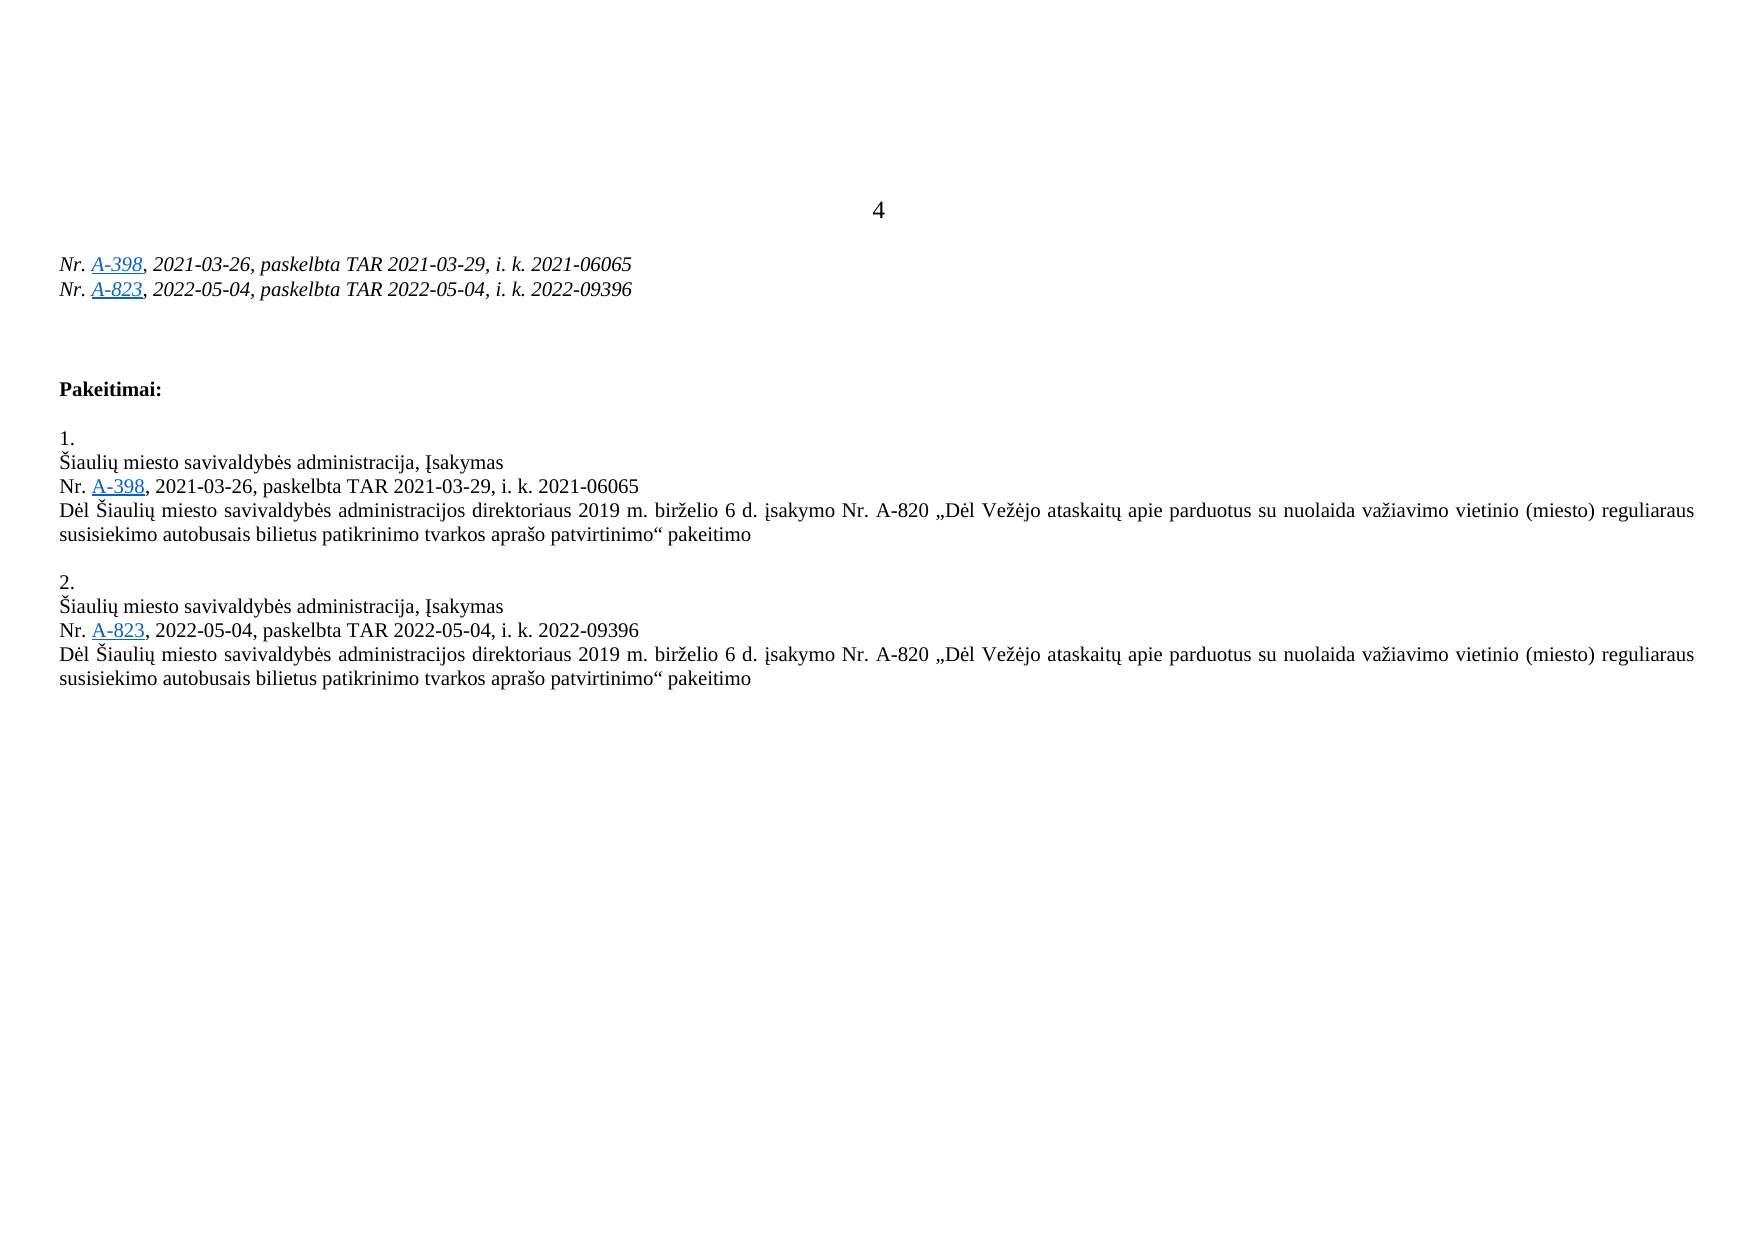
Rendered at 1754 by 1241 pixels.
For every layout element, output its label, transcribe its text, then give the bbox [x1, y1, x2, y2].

text Nr. A-823, 2022-05-04, paskelbta TAR 2022-05-04, i. k. 2022-09396 [59, 276, 1698, 301]
text Nr. A-398, 2021-03-26, paskelbta TAR 2021-03-29, i. k. 2021-06065 [59, 252, 1698, 276]
text Nr. A-823, 2022-05-04, paskelbta TAR 2022-05-04, i. k. 2022-09396 [59, 618, 1698, 642]
text Šiaulių miesto savivaldybės administracija, Įsakymas [59, 594, 1698, 618]
text Dėl Šiaulių miesto savivaldybės administracijos direktoriaus 2019 m. birželio 6 d. įsakymo Nr. A-820 „Dėl Vežėjo ataskaitų apie parduotus su nuolaida važiavimo vietinio (miesto) reguliaraus susisiekimo autobusais bilietus patikrinimo tvarkos aprašo patvirtinimo“ pakeitimo [59, 642, 1698, 690]
text 1. [59, 426, 1698, 449]
text Pakeitimai: [59, 377, 1698, 401]
text 2. [59, 570, 1698, 594]
text Dėl Šiaulių miesto savivaldybės administracijos direktoriaus 2019 m. birželio 6 d. įsakymo Nr. A-820 „Dėl Vežėjo ataskaitų apie parduotus su nuolaida važiavimo vietinio (miesto) reguliaraus susisiekimo autobusais bilietus patikrinimo tvarkos aprašo patvirtinimo“ pakeitimo [59, 498, 1698, 546]
text Šiaulių miesto savivaldybės administracija, Įsakymas [59, 449, 1698, 474]
text Nr. A-398, 2021-03-26, paskelbta TAR 2021-03-29, i. k. 2021-06065 [59, 474, 1698, 498]
